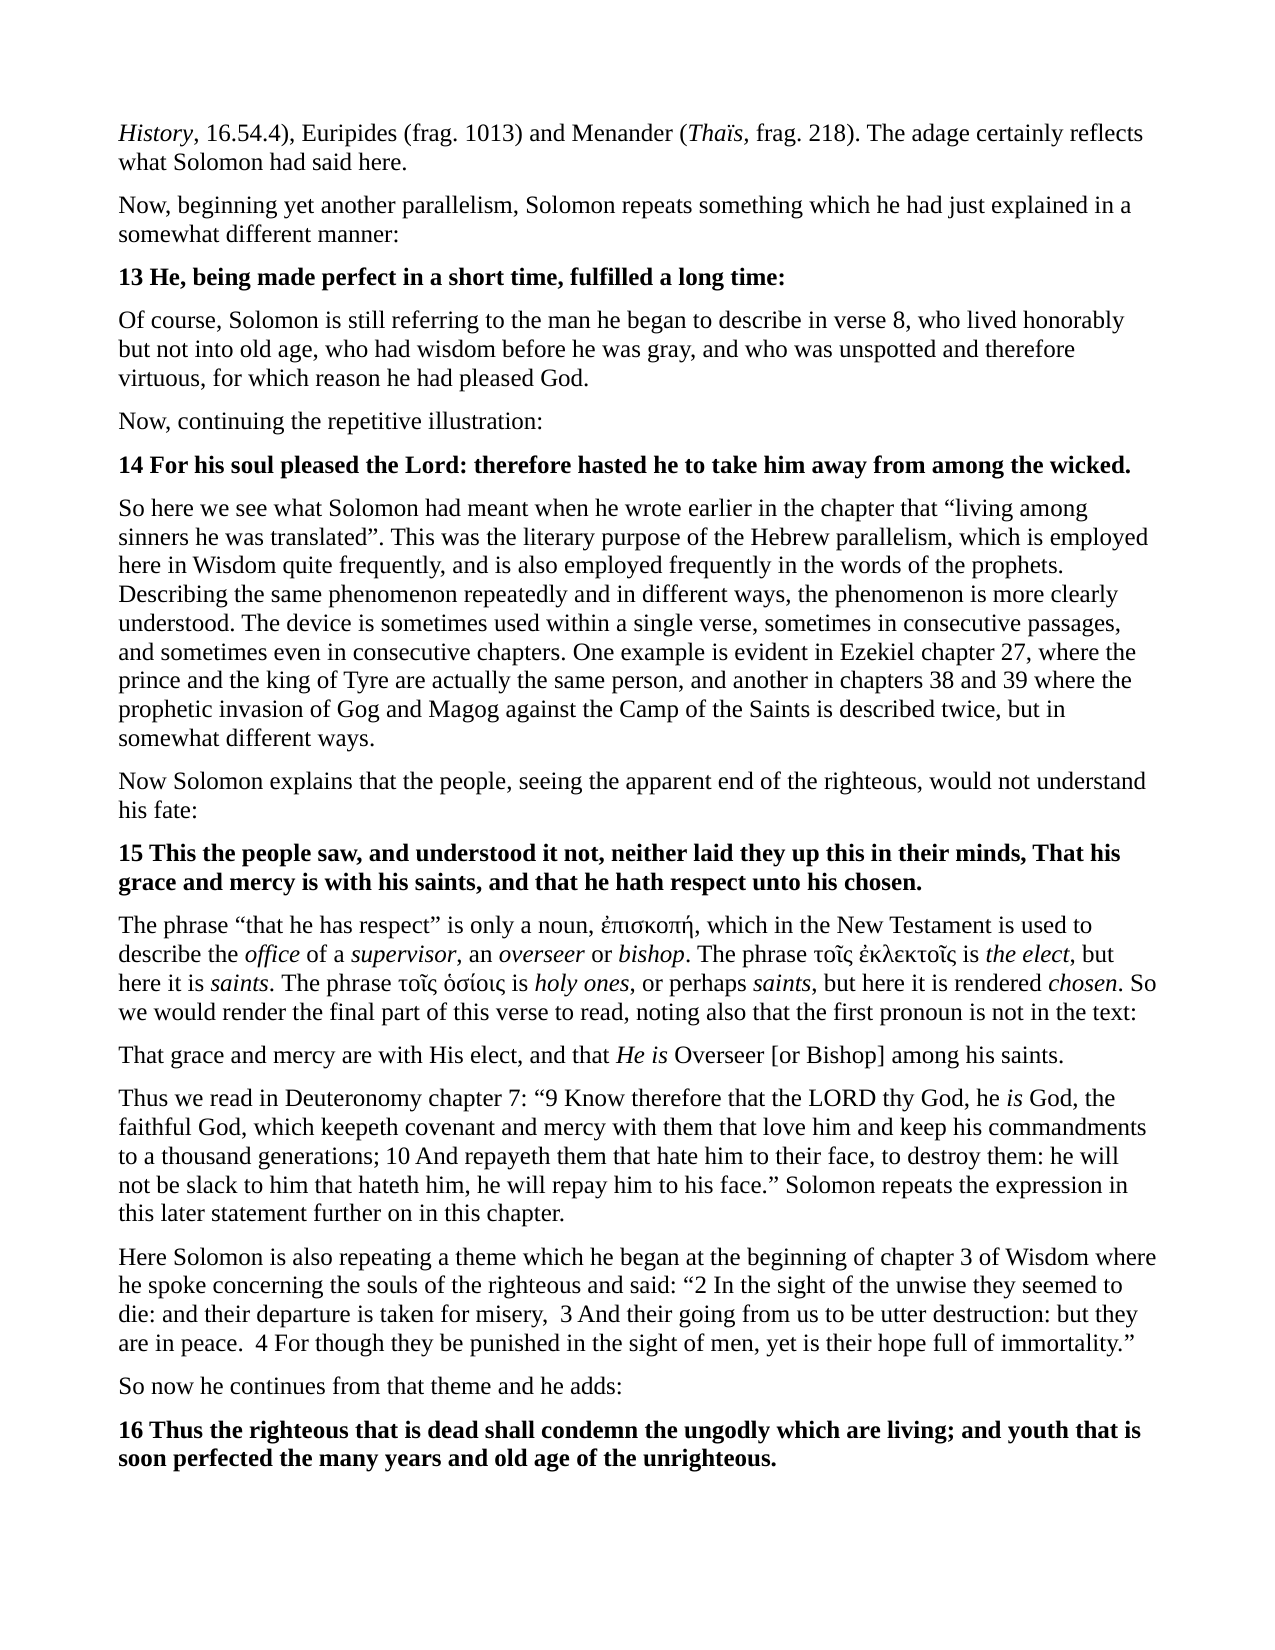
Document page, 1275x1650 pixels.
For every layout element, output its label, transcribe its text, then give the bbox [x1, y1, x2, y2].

text Here Solomon is also repeating a theme which he began at the beginning of chapter 3 of Wisdom where he spoke concerning the souls of the righteous and said: “2 In the sight of the unwise they seemed to die: and their departure is taken for misery, 3 And their going from us to be utter destruction: but they are in peace. 4 For though they be punished in the sight of men, yet is their hope full of immortality.” [118, 1242, 1157, 1357]
text 14 For his soul pleased the Lord: therefore hasted he to take him away from among the wicked. [118, 450, 1157, 478]
text Thus we read in Deuteronomy chapter 7: “9 Know therefore that the LORD thy God, he is God, the faithful God, which keepeth covenant and mercy with them that love him and keep his commandments to a thousand generations; 10 And repayeth them that hate him to their face, to destroy them: he will not be slack to him that hateth him, he will repay him to his face.” Solomon repeats the expression in this later statement further on in this chapter. [118, 1083, 1157, 1227]
text The phrase “that he has respect” is only a noun, ἐπισκοπή, which in the New Testament is used to describe the office of a supervisor, an overseer or bishop. The phrase τοῖς ἐκλεκτοῖς is the elect, but here it is saints. The phrase τοῖς ὁσίοις is holy ones, or perhaps saints, but here it is rendered chosen. So we would render the final part of this verse to read, noting also that the first pronoun is not in the text: [118, 911, 1157, 1026]
text So here we see what Solomon had meant when he wrote earlier in the chapter that “living among sinners he was translated”. This was the literary purpose of the Hebrew parallelism, which is employed here in Wisdom quite frequently, and is also employed frequently in the words of the prophets. Describing the same phenomenon repeatedly and in different ways, the phenomenon is more clearly understood. The device is sometimes used within a single verse, sometimes in consecutive passages, and sometimes even in consecutive chapters. One example is evident in Ezekiel chapter 27, where the prince and the king of Tyre are actually the same person, and another in chapters 38 and 39 where the prophetic invasion of Gog and Magog against the Camp of the Saints is described twice, but in somewhat different ways. [118, 493, 1157, 752]
text 13 He, being made perfect in a short time, fulfilled a long time: [118, 262, 1157, 291]
text Now, continuing the repetitive illustration: [118, 406, 1157, 435]
text History, 16.54.4), Euripides (frag. 1013) and Menander (Thaïs, frag. 218). The adage certainly reflects what Solomon had said here. [118, 118, 1157, 176]
text Now Solomon explains that the people, seeing the apparent end of the righteous, would not understand his fate: [118, 766, 1157, 824]
text That grace and mercy are with His elect, and that He is Overseer [or Bishop] among his saints. [118, 1040, 1157, 1069]
text Now, beginning yet another parallelism, Solomon repeats something which he had just explained in a somewhat different manner: [118, 190, 1157, 248]
text So now he continues from that theme and he adds: [118, 1371, 1157, 1400]
text Of course, Solomon is still referring to the man he began to describe in verse 8, who lived honorably but not into old age, who had wisdom before he was gray, and who was unspotted and therefore virtuous, for which reason he had pleased God. [118, 306, 1157, 392]
text 16 Thus the righteous that is dead shall condemn the ungodly which are living; and youth that is soon perfected the many years and old age of the unrighteous. [118, 1415, 1157, 1472]
text 15 This the people saw, and understood it not, neither laid they up this in their minds, That his grace and mercy is with his saints, and that he hath respect unto his chosen. [118, 838, 1157, 896]
